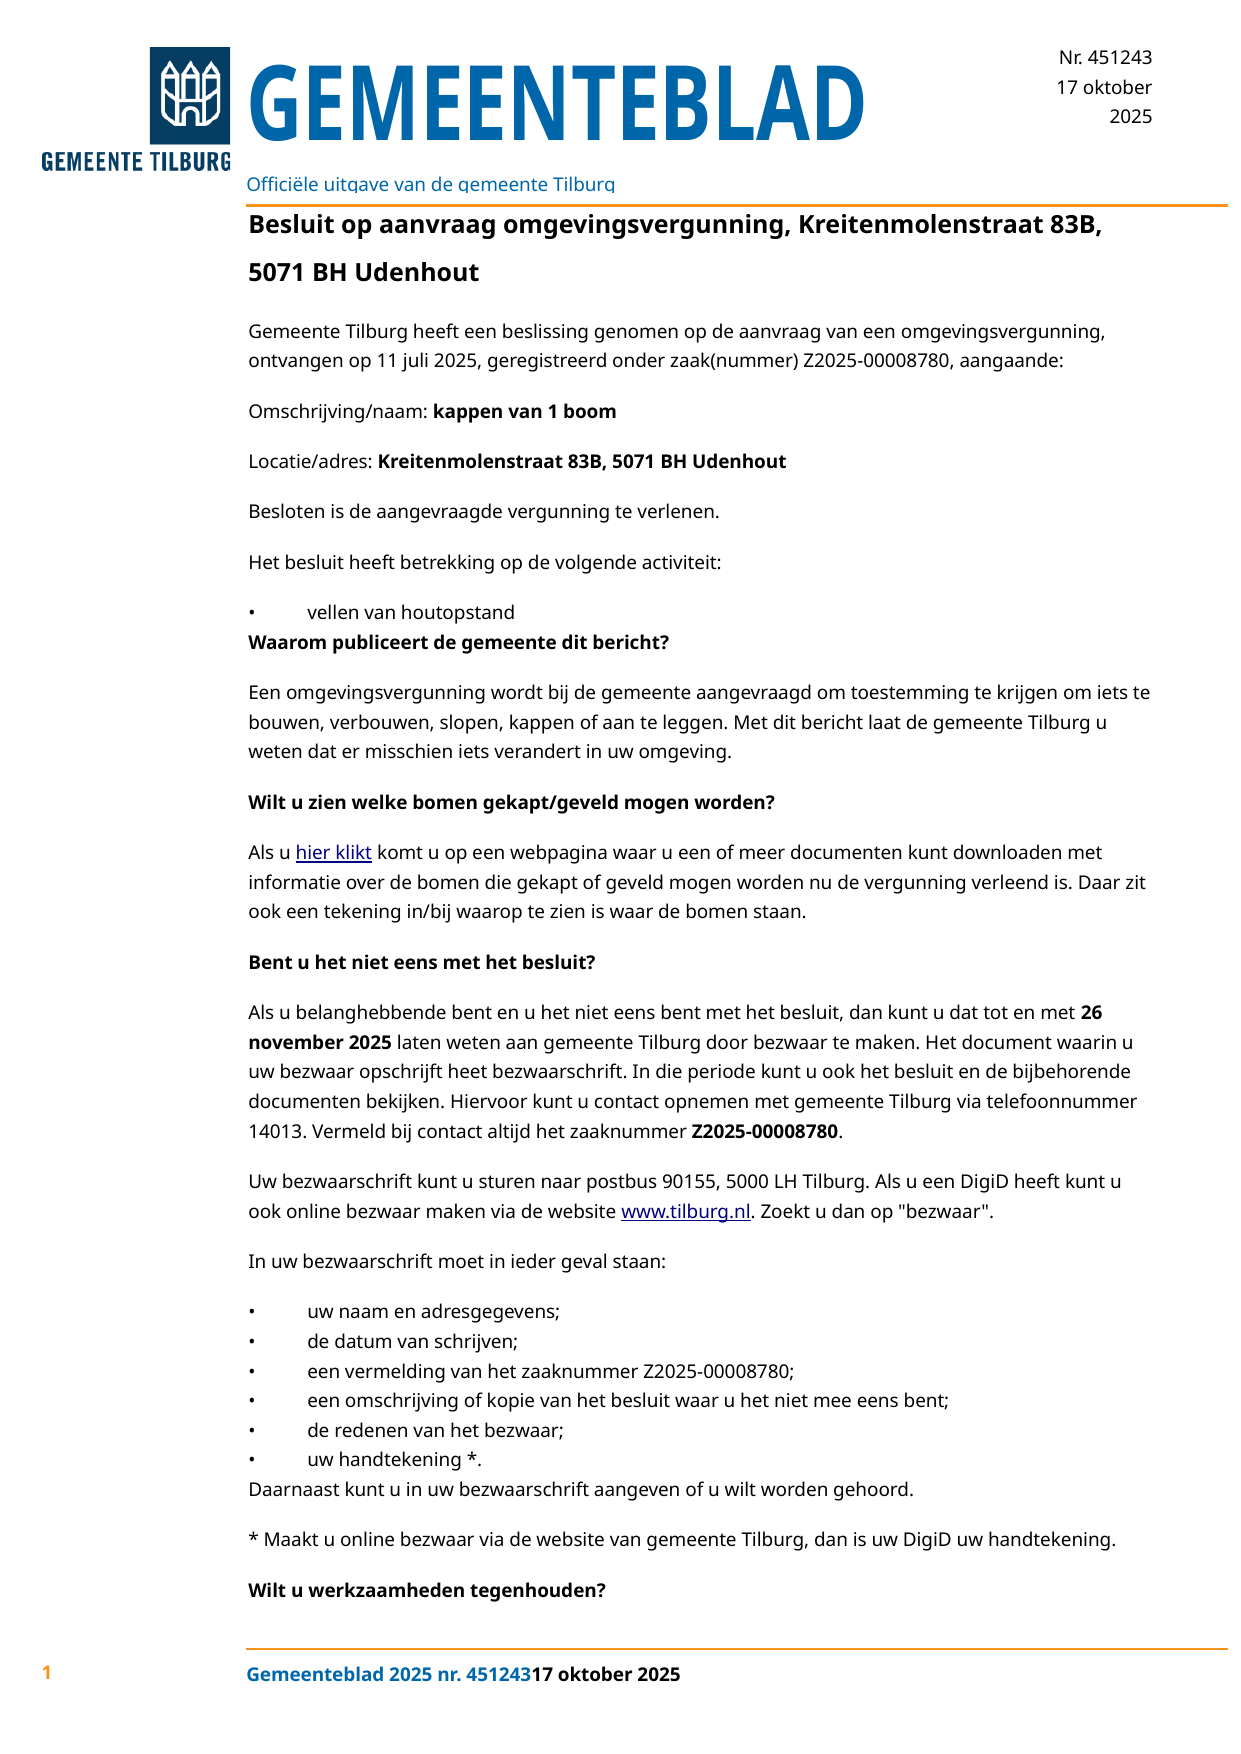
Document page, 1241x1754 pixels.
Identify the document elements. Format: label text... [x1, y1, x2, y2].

text Wilt u zien welke bomen gekapt/geveld mogen worden? [248, 789, 1152, 815]
list de datum van schrijven; [248, 1328, 1152, 1354]
picture [41, 47, 231, 172]
text Gemeente Tilburg heeft een beslissing genomen op de aanvraag van een omgevingsvergunning, ontvangen op 11 juli 2025, geregistreerd onder zaak(nummer) Z2025-00008780, aangaande: [248, 318, 1152, 373]
text Uw bezwaarschrift kunt u sturen naar postbus 90155, 5000 LH Tilburg. Als u een DigiD heeft kunt u ook online bezwaar maken via de website www.tilburg.nl. Zoekt u dan op "bezwaar". [248, 1168, 1152, 1224]
text Locatie/adres: Kreitenmolenstraat 83B, 5071 BH Udenhout [248, 448, 1152, 474]
list vellen van houtopstand [248, 599, 1152, 625]
text * Maakt u online bezwaar via de website van gemeente Tilburg, dan is uw DigiD uw handtekening. [248, 1527, 1152, 1552]
list een omschrijving of kopie van het besluit waar u het niet mee eens bent; [248, 1387, 1152, 1413]
text Omschrijving/naam: kappen van 1 boom [248, 398, 1152, 424]
list uw naam en adresgegevens; [248, 1299, 1152, 1324]
list een vermelding van het zaaknummer Z2025-00008780; [248, 1358, 1152, 1384]
text Als u hier klikt komt u op een webpagina waar u een of meer documenten kunt downloaden met informatie over de bomen die gekapt of geveld mogen worden nu de vergunning verleend is. Daar zit ook een tekening in/bij waarop te zien is waar de bomen staan. [248, 839, 1152, 924]
text Wilt u werkzaamheden tegenhouden? [248, 1577, 1152, 1603]
text Waarom publiceert de gemeente dit bericht? [248, 629, 1152, 655]
text Besluit op aanvraag omgevingsvergunning, Kreitenmolenstraat 83B, 5071 BH Udenhout [248, 207, 1152, 288]
list uw handtekening *. [248, 1447, 1152, 1472]
text Bent u het niet eens met het besluit? [248, 949, 1152, 975]
text In uw bezwaarschrift moet in ieder geval staan: [248, 1248, 1152, 1274]
text Besloten is de aangevraagde vergunning te verlenen. [248, 499, 1152, 524]
list de redenen van het bezwaar; [248, 1417, 1152, 1443]
text Daarnaast kunt u in uw bezwaarschrift aangeven of u wilt worden gehoord. [248, 1476, 1152, 1502]
text Het besluit heeft betrekking op de volgende activiteit: [248, 549, 1152, 575]
text Als u belanghebbende bent en u het niet eens bent met het besluit, dan kunt u dat tot en met 26 november 2025 laten weten aan gemeente Tilburg door bezwaar te maken. Het document waarin u uw bezwaar opschrijft heet bezwaarschrift. In die periode kunt u ook het besluit en de bijbehorende documenten bekijken. Hiervoor kunt u contact opnemen met gemeente Tilburg via telefoonnummer 14013. Vermeld bij contact altijd het zaaknummer Z2025-00008780. [248, 999, 1152, 1144]
text Een omgevingsvergunning wordt bij de gemeente aangevraagd om toestemming te krijgen om iets te bouwen, verbouwen, slopen, kappen of aan te leggen. Met dit bericht laat de gemeente Tilburg u weten dat er misschien iets verandert in uw omgeving. [248, 679, 1152, 764]
